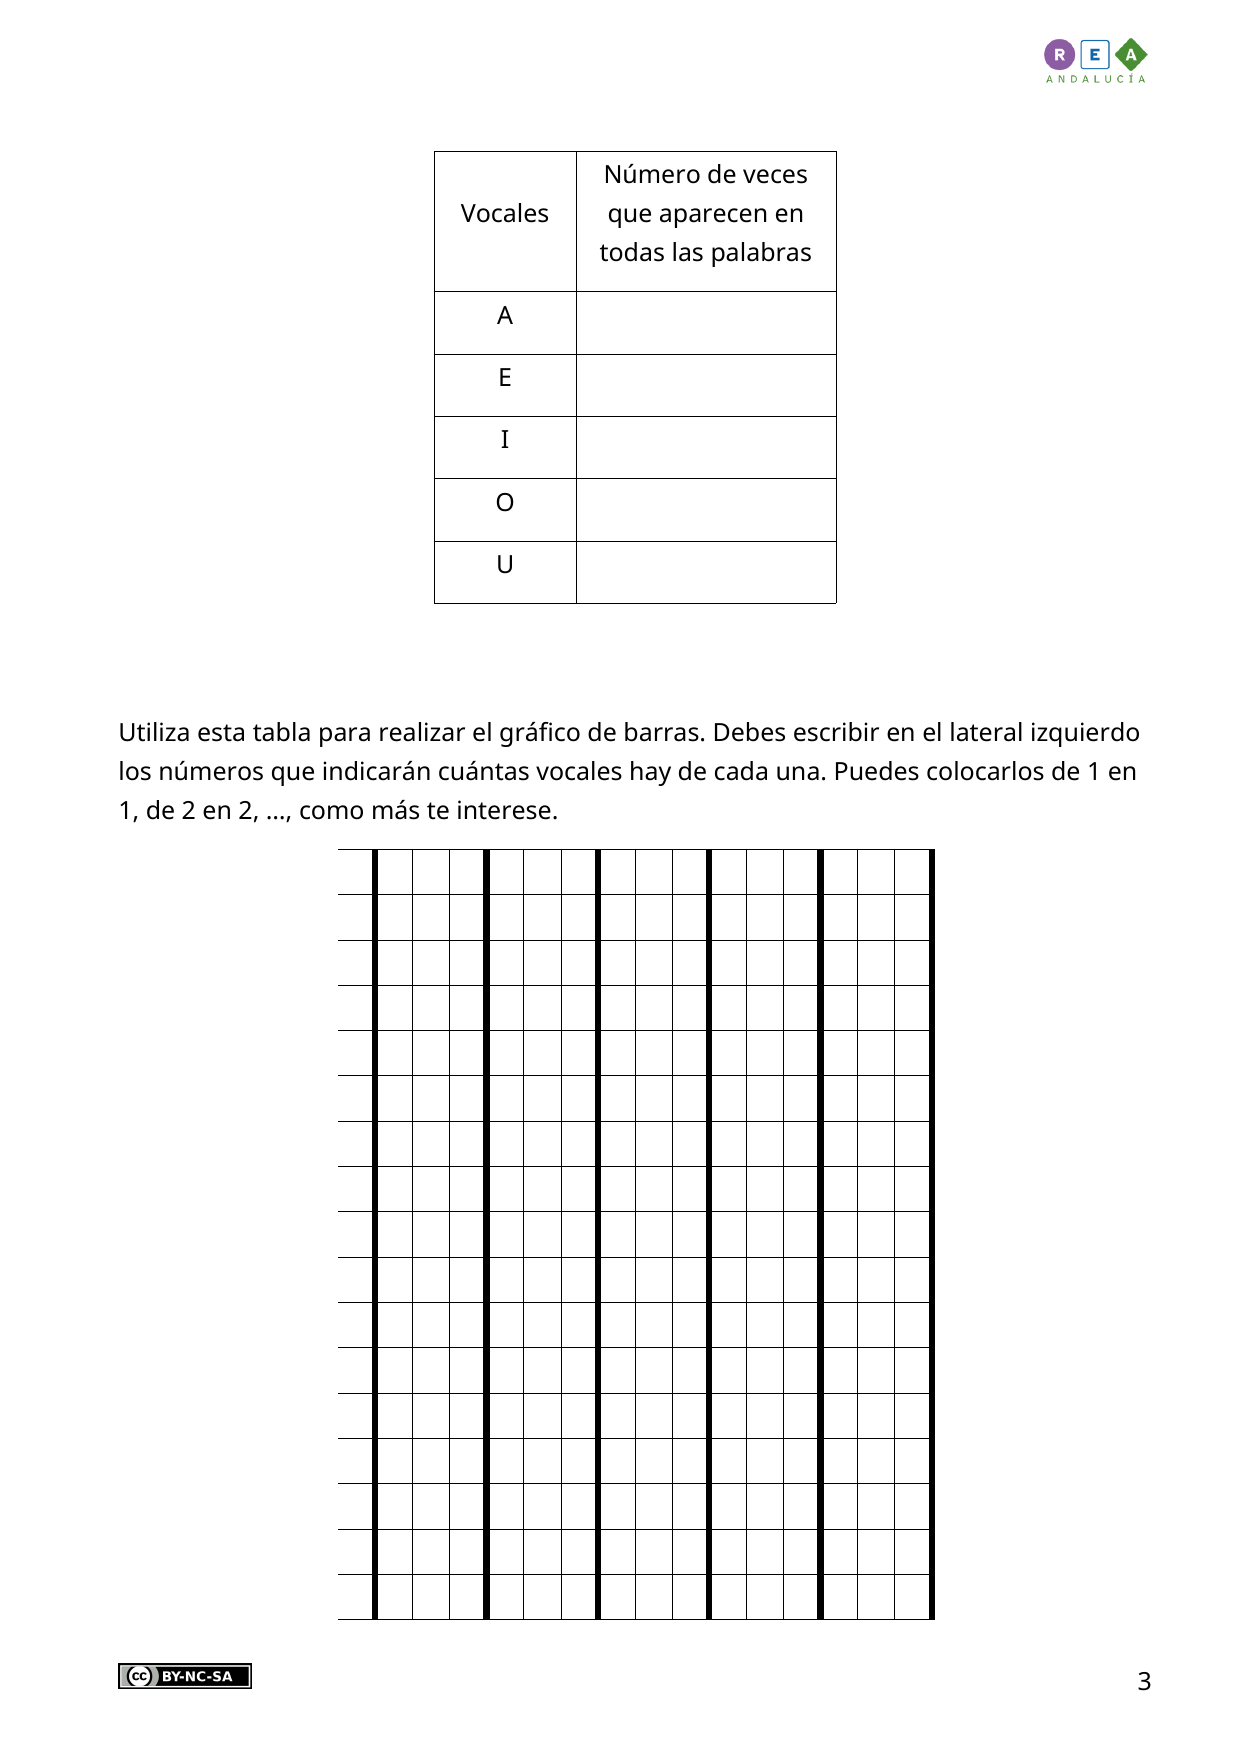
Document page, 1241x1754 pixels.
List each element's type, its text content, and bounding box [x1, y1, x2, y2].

table_cell [490, 1439, 523, 1483]
table_cell [524, 1122, 561, 1166]
table_cell [338, 986, 372, 1030]
table_cell [784, 1076, 817, 1121]
table_cell [524, 941, 561, 985]
table_header Número de veces que aparecen en todas las palabras [577, 152, 836, 291]
table_cell [524, 1258, 561, 1302]
table_cell [858, 1530, 894, 1574]
table_cell [858, 986, 894, 1030]
table_cell [562, 1575, 595, 1619]
table_header [450, 850, 483, 894]
table_cell [895, 1076, 929, 1121]
table_cell [712, 1348, 746, 1393]
table_cell [562, 1348, 595, 1393]
table_cell [562, 941, 595, 985]
table_cell [338, 1212, 372, 1257]
table_cell [378, 1167, 412, 1211]
table_header Vocales [435, 152, 576, 291]
table_cell [673, 1031, 706, 1075]
table_cell [338, 1031, 372, 1075]
table_cell [338, 1303, 372, 1347]
table_header [747, 850, 783, 894]
table_cell [712, 1076, 746, 1121]
table_cell [601, 1076, 635, 1121]
table_cell [524, 986, 561, 1030]
table_cell [747, 1394, 783, 1438]
table_cell [378, 1076, 412, 1121]
table_cell [858, 1348, 894, 1393]
table_header [338, 850, 372, 894]
table_cell [712, 895, 746, 939]
table_cell [673, 1530, 706, 1574]
table_cell [562, 1122, 595, 1166]
table_cell [450, 1076, 483, 1121]
table_cell [378, 1122, 412, 1166]
table_header [824, 850, 857, 894]
table_cell [413, 1212, 449, 1257]
table_cell [747, 1076, 783, 1121]
table_cell [378, 1484, 412, 1528]
table_cell [824, 895, 857, 939]
table_cell [673, 1076, 706, 1121]
table_cell [338, 1484, 372, 1528]
table_cell [858, 1031, 894, 1075]
table_cell [601, 1484, 635, 1528]
table_cell [895, 986, 929, 1030]
table_header [490, 850, 523, 894]
table_cell [824, 1303, 857, 1347]
table_header [413, 850, 449, 894]
table_cell [712, 1031, 746, 1075]
table_cell [824, 1394, 857, 1438]
table_cell [636, 1303, 672, 1347]
table_cell [524, 1484, 561, 1528]
table_cell [413, 1031, 449, 1075]
table_cell [450, 895, 483, 939]
table_cell [450, 986, 483, 1030]
table_cell [490, 986, 523, 1030]
table_cell [601, 1167, 635, 1211]
table_header [562, 850, 595, 894]
table_cell [747, 1348, 783, 1393]
table_cell [490, 1348, 523, 1393]
table_cell [601, 1303, 635, 1347]
table_cell [524, 1348, 561, 1393]
table_header [636, 850, 672, 894]
table_cell A [435, 292, 576, 354]
table_cell [601, 1031, 635, 1075]
table_cell [712, 1258, 746, 1302]
table_cell [712, 1212, 746, 1257]
table_cell [858, 1303, 894, 1347]
table_header [673, 850, 706, 894]
table_cell [562, 1031, 595, 1075]
table_cell [858, 1258, 894, 1302]
table_cell [858, 1575, 894, 1619]
table_cell [524, 1394, 561, 1438]
table_cell [577, 292, 836, 354]
table_cell [601, 1439, 635, 1483]
table_cell [747, 1212, 783, 1257]
table_cell [784, 1122, 817, 1166]
table_cell [490, 941, 523, 985]
table_cell [712, 1484, 746, 1528]
table_cell [824, 1484, 857, 1528]
table_cell [747, 1484, 783, 1528]
table_cell [490, 1212, 523, 1257]
table_header [895, 850, 929, 894]
table_cell [824, 1076, 857, 1121]
table_cell [450, 1439, 483, 1483]
table_cell [747, 1122, 783, 1166]
table_cell [413, 1530, 449, 1574]
table_cell [338, 1394, 372, 1438]
table_cell [413, 1439, 449, 1483]
table_cell [895, 1258, 929, 1302]
table_cell [378, 1258, 412, 1302]
table_cell [413, 1303, 449, 1347]
table_cell [824, 1031, 857, 1075]
table_cell [490, 1484, 523, 1528]
table_cell [450, 941, 483, 985]
table_cell [450, 1394, 483, 1438]
table_cell [747, 1258, 783, 1302]
table_cell [858, 1076, 894, 1121]
table_cell [747, 1303, 783, 1347]
table_cell [712, 986, 746, 1030]
table_cell [413, 941, 449, 985]
table_header [524, 850, 561, 894]
table_cell [338, 941, 372, 985]
table_cell [450, 1167, 483, 1211]
table_header [858, 850, 894, 894]
table_cell [673, 1575, 706, 1619]
table_cell [450, 1031, 483, 1075]
table_cell [562, 1394, 595, 1438]
table_cell [562, 1167, 595, 1211]
table_cell [378, 941, 412, 985]
table_cell [784, 1167, 817, 1211]
table_cell [858, 1439, 894, 1483]
table_cell [601, 941, 635, 985]
table_cell [378, 1212, 412, 1257]
table_cell [784, 1348, 817, 1393]
table_cell [524, 1031, 561, 1075]
table_header [784, 850, 817, 894]
table_cell [601, 1575, 635, 1619]
table_cell [490, 1530, 523, 1574]
table_cell [824, 1122, 857, 1166]
table_cell [524, 1076, 561, 1121]
table_cell [824, 1575, 857, 1619]
table_cell [562, 1258, 595, 1302]
table_cell [378, 1031, 412, 1075]
table_cell [712, 1439, 746, 1483]
table_cell [858, 1122, 894, 1166]
table_cell [895, 1167, 929, 1211]
table_cell [747, 1439, 783, 1483]
table_cell [601, 1530, 635, 1574]
table_cell [673, 1439, 706, 1483]
table_cell [636, 1122, 672, 1166]
table_cell [636, 1394, 672, 1438]
table_cell [450, 1484, 483, 1528]
table_cell [673, 1258, 706, 1302]
table_cell [712, 1394, 746, 1438]
table_cell [858, 895, 894, 939]
table_header [712, 850, 746, 894]
table_cell [413, 1167, 449, 1211]
table_cell [673, 1212, 706, 1257]
table_cell [858, 1212, 894, 1257]
table_cell [636, 986, 672, 1030]
table_cell [577, 542, 836, 603]
table_cell [413, 986, 449, 1030]
table_cell [338, 1348, 372, 1393]
table_cell [338, 1076, 372, 1121]
table_cell O [435, 479, 576, 541]
table_cell [378, 1575, 412, 1619]
table_cell [895, 941, 929, 985]
table_cell [747, 1167, 783, 1211]
table_cell [784, 1530, 817, 1574]
table_cell [824, 1258, 857, 1302]
table_cell [601, 895, 635, 939]
table_cell [784, 1303, 817, 1347]
table_cell [673, 1167, 706, 1211]
table_cell [562, 1076, 595, 1121]
table_cell [895, 1031, 929, 1075]
table_cell [378, 1530, 412, 1574]
table_cell [562, 1439, 595, 1483]
table_cell [450, 1122, 483, 1166]
table_cell [562, 1530, 595, 1574]
table_cell [450, 1303, 483, 1347]
table_cell [636, 1076, 672, 1121]
table_cell [577, 479, 836, 541]
table_cell [784, 1484, 817, 1528]
table_cell [450, 1258, 483, 1302]
table_cell [450, 1575, 483, 1619]
text Utiliza esta tabla para realizar el gráfico de barras. Debes escribir en el lateral izquierdo los números que indicarán cuántas vocales hay de cada una. Puedes colocarlos de 1 en 1, de 2 en 2, …, como más te interese. [118, 715, 1152, 827]
table_cell [636, 1484, 672, 1528]
table_cell [413, 1484, 449, 1528]
picture [118, 1663, 536, 1698]
table_cell [747, 1031, 783, 1075]
table_cell [413, 1122, 449, 1166]
table_cell [636, 1167, 672, 1211]
table_cell [673, 1348, 706, 1393]
table_cell U [435, 542, 576, 603]
table_cell [636, 895, 672, 939]
table_cell [490, 1167, 523, 1211]
table_cell [673, 1394, 706, 1438]
table_cell [338, 1167, 372, 1211]
table_cell [490, 1031, 523, 1075]
table_cell [562, 895, 595, 939]
table_cell [712, 1575, 746, 1619]
table_cell I [435, 417, 576, 478]
table_cell [338, 1122, 372, 1166]
table_cell [673, 941, 706, 985]
table_cell [712, 1303, 746, 1347]
table_cell [378, 1348, 412, 1393]
table_cell [524, 1303, 561, 1347]
table_cell [636, 941, 672, 985]
table_cell [673, 1122, 706, 1166]
table_cell [490, 1258, 523, 1302]
table_cell [524, 1439, 561, 1483]
table_cell [378, 1303, 412, 1347]
table_cell [784, 1575, 817, 1619]
table_cell [378, 895, 412, 939]
table_cell [413, 1348, 449, 1393]
table_cell [490, 1076, 523, 1121]
table_cell [673, 1303, 706, 1347]
table_cell [490, 1303, 523, 1347]
table_cell [824, 1439, 857, 1483]
table_cell [636, 1348, 672, 1393]
table_cell [712, 941, 746, 985]
table_cell [784, 941, 817, 985]
table_cell [524, 1167, 561, 1211]
table_cell E [435, 355, 576, 416]
table_header [378, 850, 412, 894]
table_cell [824, 1167, 857, 1211]
table_cell [524, 1530, 561, 1574]
table_cell [450, 1348, 483, 1393]
table_cell [895, 1348, 929, 1393]
table_cell [524, 1575, 561, 1619]
table_cell [895, 1394, 929, 1438]
table_cell [824, 1212, 857, 1257]
table_cell [636, 1575, 672, 1619]
table_cell [784, 1212, 817, 1257]
table_cell [895, 895, 929, 939]
table_cell [450, 1530, 483, 1574]
table_cell [490, 1575, 523, 1619]
table_cell [413, 1575, 449, 1619]
table_cell [636, 1031, 672, 1075]
table_cell [712, 1530, 746, 1574]
table_cell [413, 1394, 449, 1438]
table_cell [712, 1122, 746, 1166]
table_cell [378, 1394, 412, 1438]
table_cell [601, 1258, 635, 1302]
table_cell [895, 1530, 929, 1574]
table_cell [858, 1394, 894, 1438]
table_cell [673, 986, 706, 1030]
table_cell [636, 1212, 672, 1257]
table_cell [636, 1530, 672, 1574]
table_cell [824, 1348, 857, 1393]
table_cell [784, 895, 817, 939]
table_cell [490, 895, 523, 939]
table_header [601, 850, 635, 894]
table_cell [338, 1575, 372, 1619]
table_cell [490, 1394, 523, 1438]
table_cell [895, 1122, 929, 1166]
picture [1039, 33, 1152, 88]
table_cell [338, 1530, 372, 1574]
table_cell [712, 1167, 746, 1211]
table_cell [895, 1439, 929, 1483]
table_cell [601, 1212, 635, 1257]
table_cell [784, 986, 817, 1030]
table_cell [338, 1258, 372, 1302]
table_cell [338, 1439, 372, 1483]
table_cell [490, 1122, 523, 1166]
table_cell [338, 895, 372, 939]
table_cell [562, 1212, 595, 1257]
table_cell [858, 941, 894, 985]
table_cell [562, 1484, 595, 1528]
table_cell [562, 1303, 595, 1347]
table_cell [747, 1530, 783, 1574]
table_cell [413, 1076, 449, 1121]
table_cell [524, 1212, 561, 1257]
table_cell [378, 1439, 412, 1483]
table_cell [636, 1439, 672, 1483]
table_cell [601, 1122, 635, 1166]
table_cell [577, 417, 836, 478]
table_cell [747, 895, 783, 939]
table_cell [784, 1031, 817, 1075]
table_cell [601, 986, 635, 1030]
table_cell [636, 1258, 672, 1302]
table_cell [747, 986, 783, 1030]
table_cell [895, 1484, 929, 1528]
table_cell [562, 986, 595, 1030]
table_cell [858, 1167, 894, 1211]
table_cell [524, 895, 561, 939]
table_cell [601, 1394, 635, 1438]
table_cell [747, 1575, 783, 1619]
table_cell [413, 895, 449, 939]
table_cell [784, 1394, 817, 1438]
table_cell [824, 986, 857, 1030]
table_cell [673, 1484, 706, 1528]
table_cell [895, 1303, 929, 1347]
table_cell [747, 941, 783, 985]
table_cell [673, 895, 706, 939]
table_cell [784, 1258, 817, 1302]
table_cell [784, 1439, 817, 1483]
table_cell [378, 986, 412, 1030]
table_cell [895, 1575, 929, 1619]
table_cell [895, 1212, 929, 1257]
table_cell [450, 1212, 483, 1257]
table_cell [824, 941, 857, 985]
table_cell [824, 1530, 857, 1574]
table_cell [858, 1484, 894, 1528]
table_cell [413, 1258, 449, 1302]
table_cell [577, 355, 836, 416]
table_cell [601, 1348, 635, 1393]
